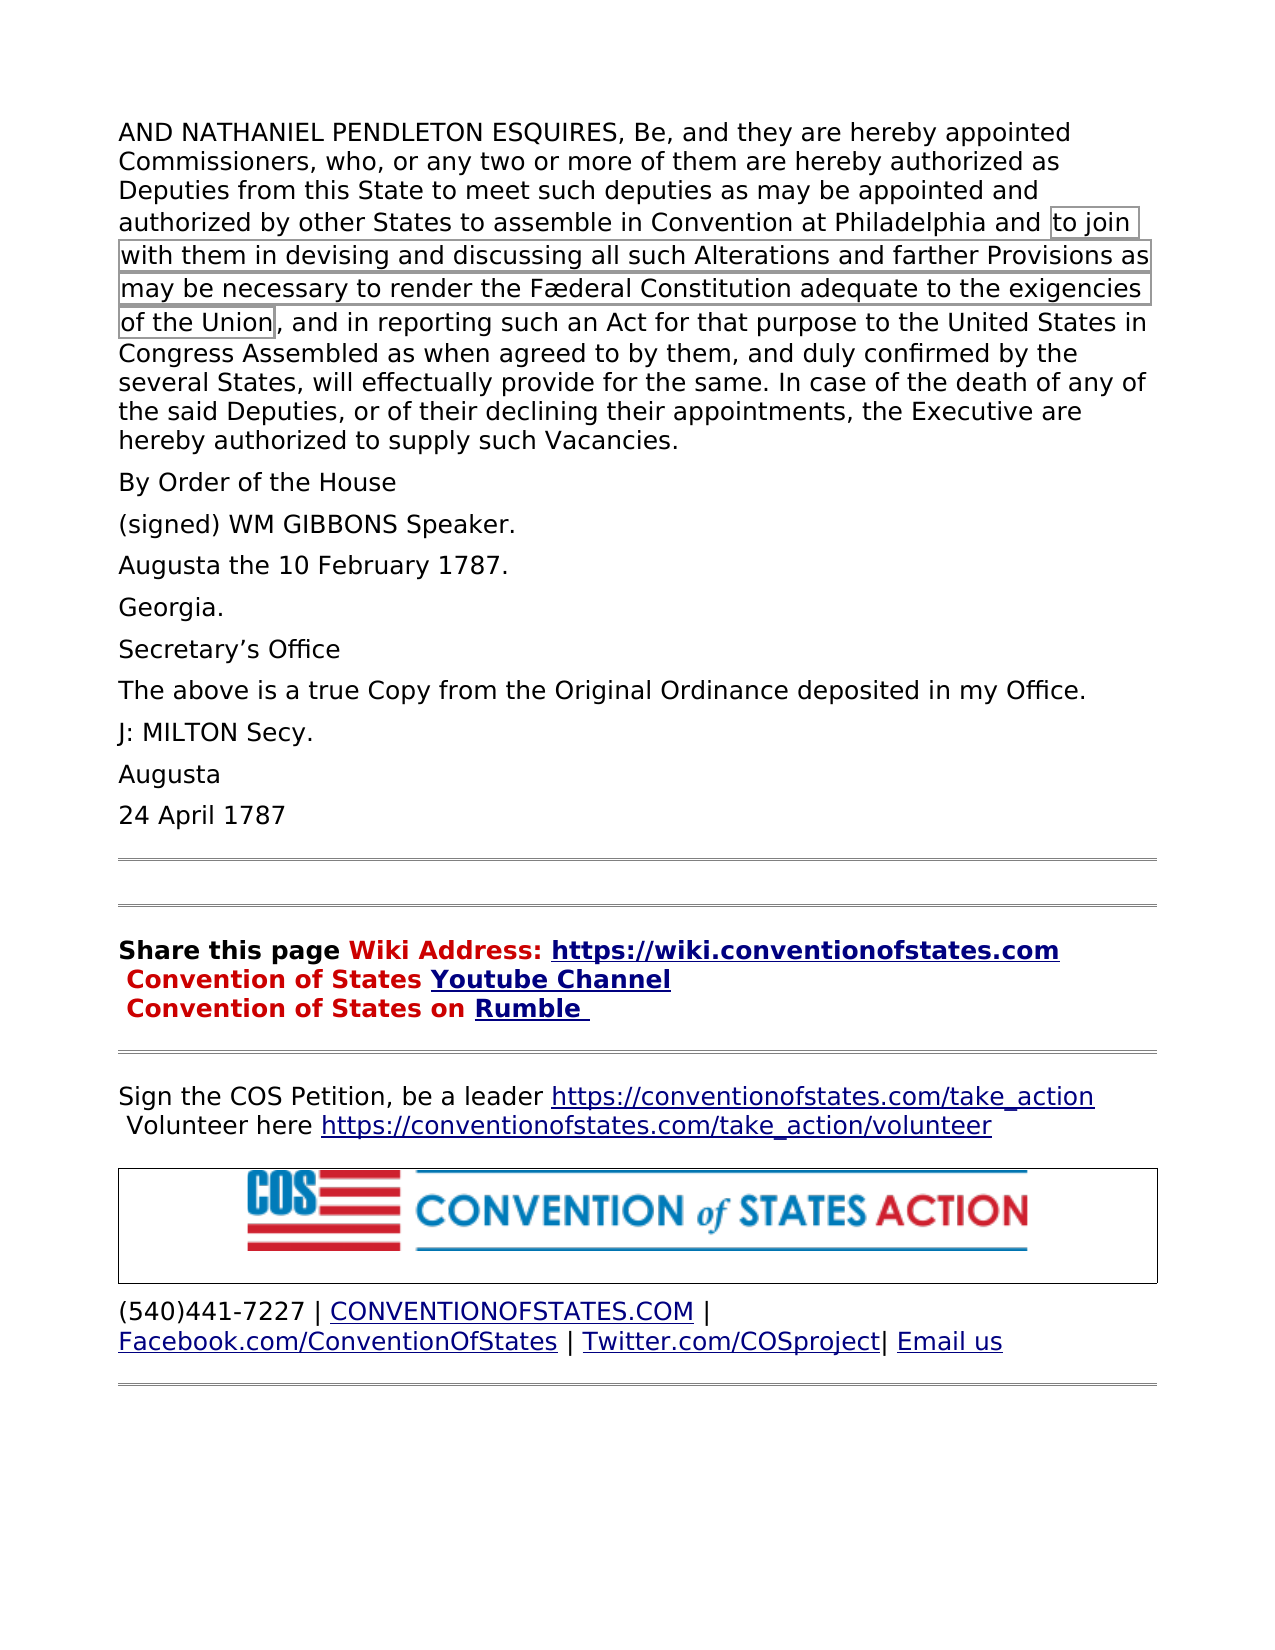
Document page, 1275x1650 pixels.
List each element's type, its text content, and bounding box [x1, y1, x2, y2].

text AND NATHANIEL PENDLETON ESQUIRES, Be, and they are hereby appointed Commissioners, who, or any two or more of them are hereby authorized as Deputies from this State to meet such deputies as may be appointed and authorized by other States to assemble in Convention at Philadelphia and to join with them in devising and discussing all such Alterations and farther Provisions as may be necessary to render the Fæderal Constitution adequate to the exigencies of the Union, and in reporting such an Act for that purpose to the United States in Congress Assembled as when agreed to by them, and duly confirmed by the several States, will effectually provide for the same. In case of the death of any of the said Deputies, or of their declining their appointments, the Executive are hereby authorized to supply such Vacancies. [118, 118, 1157, 456]
picture [247, 1170, 1028, 1251]
text 24 April 1787 [118, 801, 1157, 831]
text By Order of the House [118, 468, 1157, 497]
text Sign the COS Petition, be a leader https://conventionofstates.com/take_action Volunteer here https://conventionofstates.com/take_action/volunteer [118, 1082, 1157, 1141]
text The above is a true Copy from the Original Ordinance deposited in my Office. [118, 676, 1157, 706]
text (540)441-7227 | CONVENTIONOFSTATES.COM | Facebook.com/ConventionOfStates | Twitter.com/COSproject| Email us [118, 1297, 1157, 1356]
text Augusta the 10 February 1787. [118, 551, 1157, 581]
text J: MILTON Secy. [118, 718, 1157, 747]
text Secretary’s Office [118, 635, 1157, 664]
table_header [119, 1169, 1157, 1283]
text Share this page Wiki Address: https://wiki.conventionofstates.com Convention of States Youtube Channel Convention of States on Rumble [118, 936, 1157, 1023]
text Augusta [118, 760, 1157, 789]
text (signed) WM GIBBONS Speaker. [118, 510, 1157, 539]
text Georgia. [118, 593, 1157, 622]
